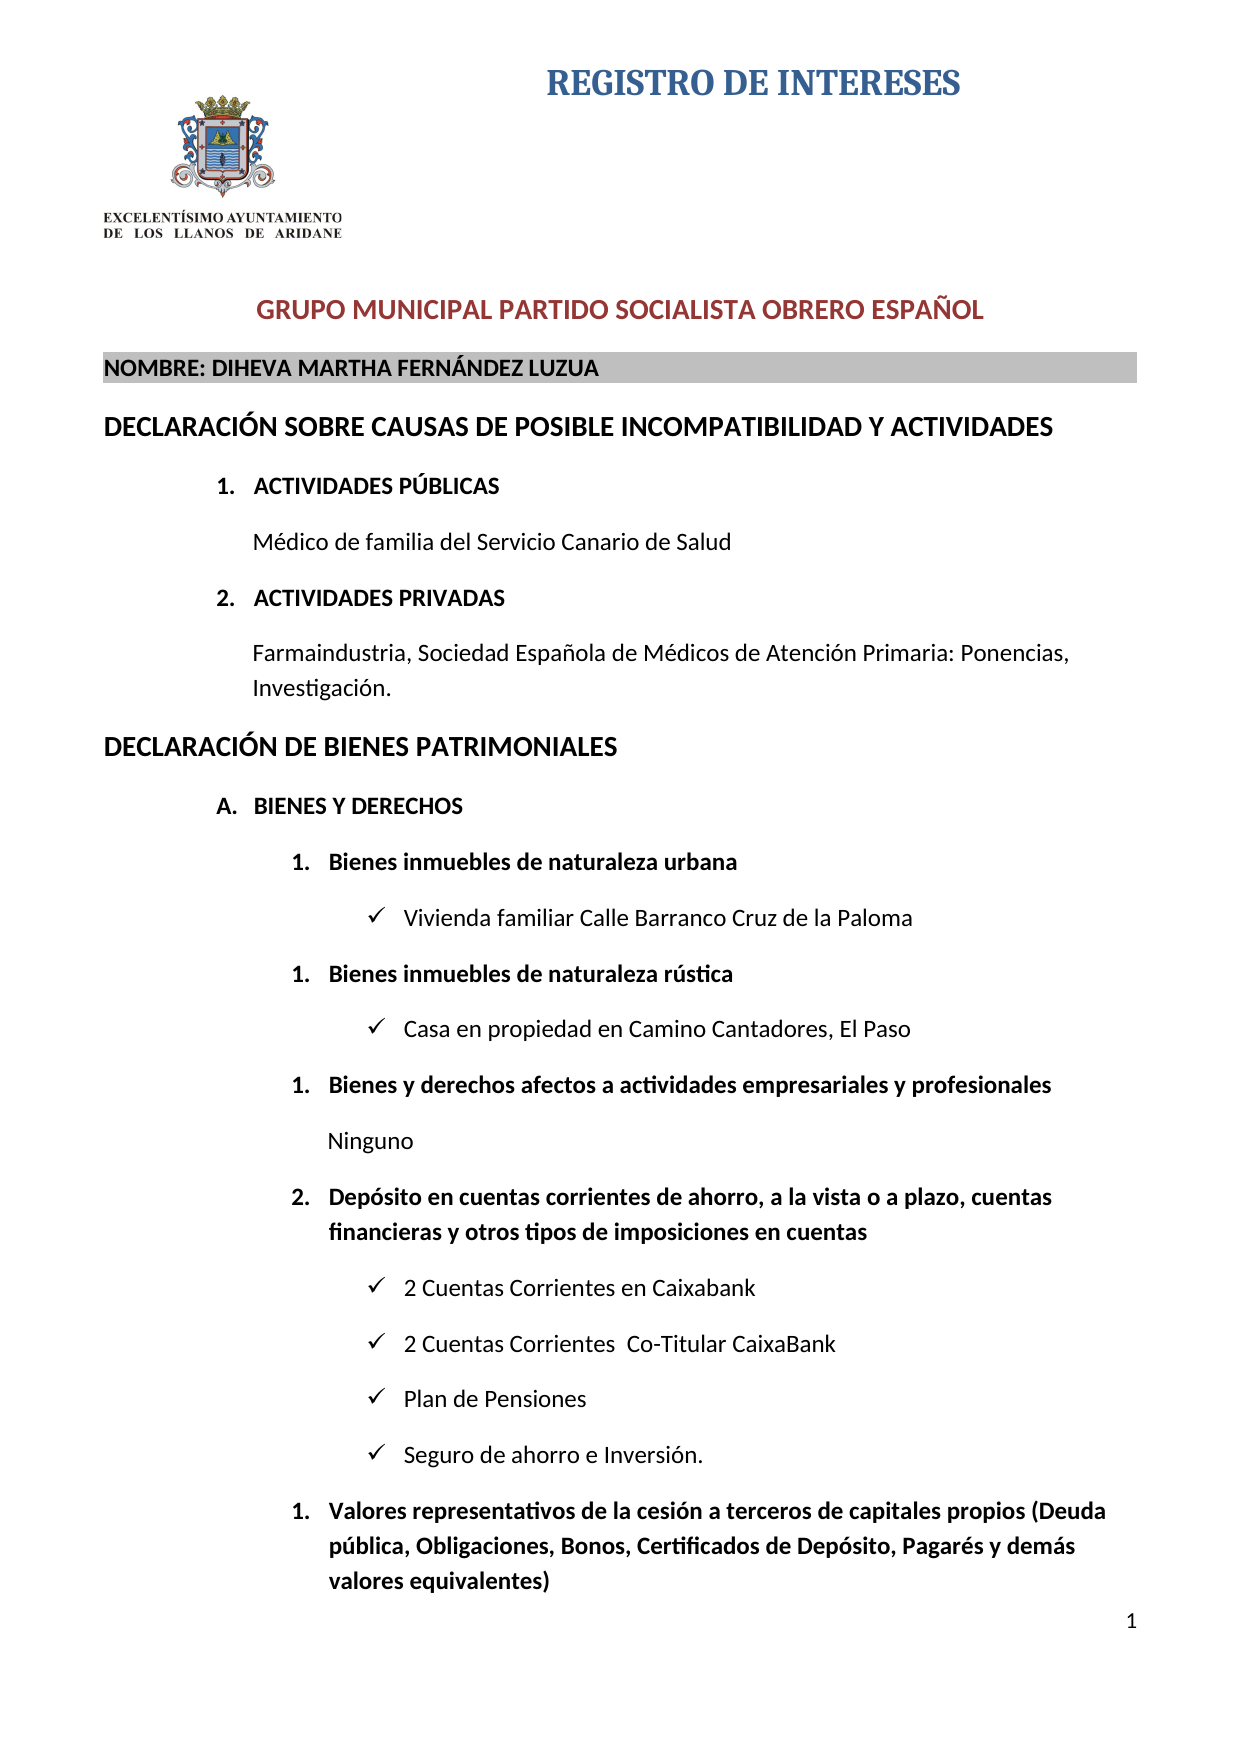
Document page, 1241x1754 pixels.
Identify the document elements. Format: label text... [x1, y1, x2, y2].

list 2 Cuentas Corrientes Co-Titular CaixaBank [366, 1328, 1137, 1358]
list Médico de familia del Servicio Canario de Salud [178, 526, 1137, 556]
list BIENES Y DERECHOS [216, 790, 1137, 821]
list Bienes y derechos afectos a actividades empresariales y profesionales [291, 1069, 1137, 1100]
text NOMBRE: DIHEVA MARTHA FERNÁNDEZ LUZUA [103, 352, 1137, 383]
list Ninguno [253, 1125, 1137, 1156]
text GRUPO MUNICIPAL PARTIDO SOCIALISTA OBRERO ESPAÑOL [103, 291, 1137, 326]
list ACTIVIDADES PÚBLICAS [216, 470, 1137, 501]
list Valores representativos de la cesión a terceros de capitales propios (Deuda pública, Obligaciones, Bonos, Certificados de Depósito, Pagarés y demás valores equivalentes) [291, 1495, 1137, 1596]
list Depósito en cuentas corrientes de ahorro, a la vista o a plazo, cuentas financieras y otros tipos de imposiciones en cuentas [291, 1181, 1137, 1247]
list 2 Cuentas Corrientes en Caixabank [366, 1272, 1137, 1302]
list Seguro de ahorro e Inversión. [366, 1439, 1137, 1470]
list Farmaindustria, Sociedad Española de Médicos de Atención Primaria: Ponencias, Investigación. [178, 638, 1137, 703]
list Casa en propiedad en Camino Cantadores, El Paso [366, 1013, 1137, 1044]
list Bienes inmuebles de naturaleza rústica [291, 958, 1137, 988]
text DECLARACIÓN DE BIENES PATRIMONIALES [103, 728, 1137, 764]
picture [103, 95, 342, 238]
list Plan de Pensiones [366, 1383, 1137, 1414]
list Vivienda familiar Calle Barranco Cruz de la Paloma [366, 902, 1137, 932]
list Bienes inmuebles de naturaleza urbana [291, 846, 1137, 877]
text DECLARACIÓN SOBRE CAUSAS DE POSIBLE INCOMPATIBILIDAD Y ACTIVIDADES [103, 408, 1137, 444]
list ACTIVIDADES PRIVADAS [216, 582, 1137, 612]
